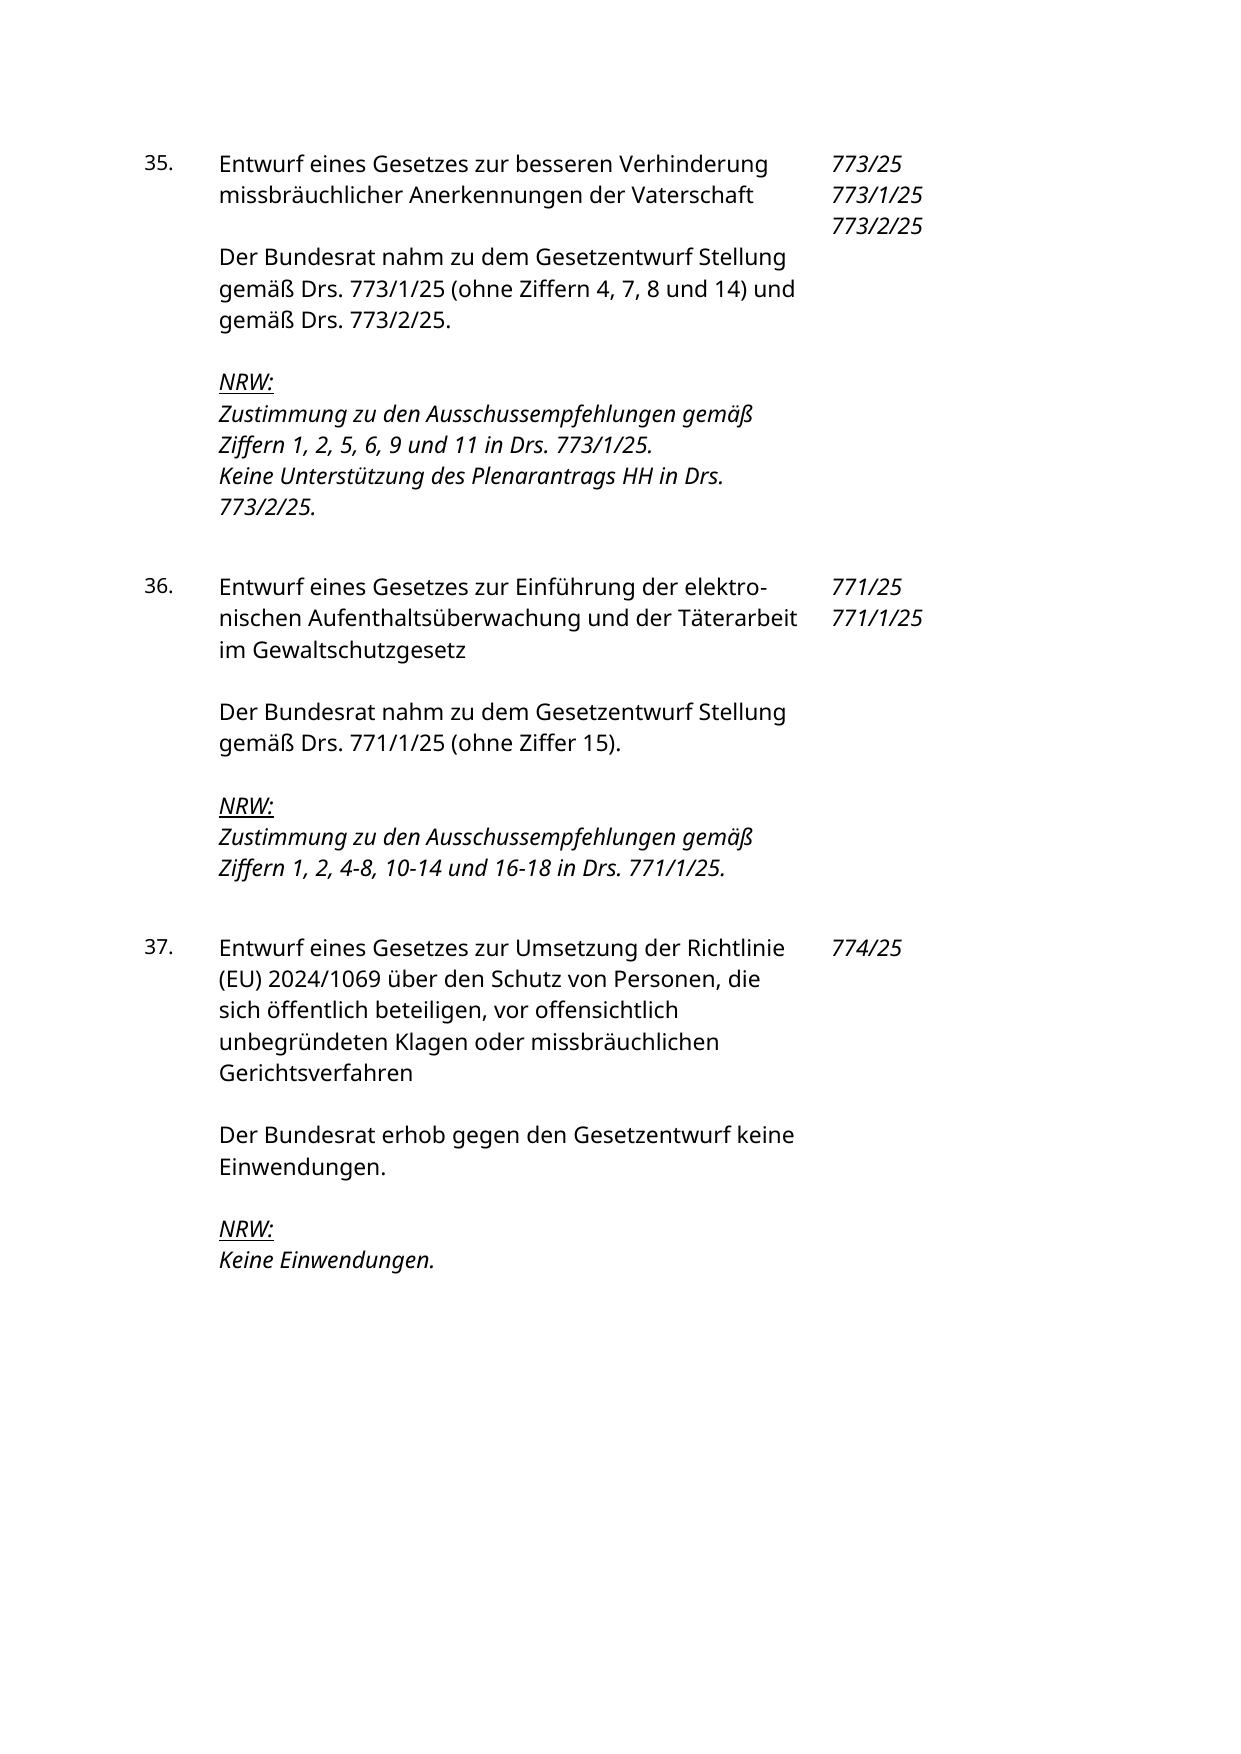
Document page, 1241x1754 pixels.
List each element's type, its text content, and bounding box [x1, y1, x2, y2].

table_cell 36. [133, 571, 207, 932]
table_cell 773/25 773/1/25 773/2/25 [820, 148, 997, 571]
table_cell Entwurf eines Gesetzes zur Einführung der elektro­nischen Aufenthaltsüberwachung und der Täterarbeit im Gewaltschutzgesetz Der Bundesrat nahm zu dem Gesetzentwurf Stellung gemäß Drs. 771/1/25 (ohne Ziffer 15). NRW: Zustimmung zu den Ausschussempfehlungen gemäß Ziffern 1, 2, 4-8, 10-14 und 16-18 in Drs. 771/1/25. [208, 571, 819, 932]
table_cell 774/25 [820, 932, 997, 1324]
table_cell 37. [133, 932, 207, 1324]
table_cell 771/25 771/1/25 [820, 571, 997, 932]
table_cell Entwurf eines Gesetzes zur Umsetzung der Richtlinie (EU) 2024/1069 über den Schutz von Personen, die sich öffentlich beteiligen, vor offensichtlich unbegründeten Klagen oder missbräuchlichen Gerichtsverfahren Der Bundesrat erhob gegen den Gesetzentwurf keine Einwendungen. NRW: Keine Einwendungen. [208, 932, 819, 1324]
table_cell Entwurf eines Gesetzes zur besseren Verhinderung missbräuchlicher Anerkennungen der Vaterschaft Der Bundesrat nahm zu dem Gesetzentwurf Stellung gemäß Drs. 773/1/25 (ohne Ziffern 4, 7, 8 und 14) und gemäß Drs. 773/2/25. NRW: Zustimmung zu den Ausschussempfehlungen gemäß Ziffern 1, 2, 5, 6, 9 und 11 in Drs. 773/1/25. Keine Unterstützung des Plenarantrags HH in Drs. 773/2/25. [208, 148, 819, 571]
table_cell 35. [133, 148, 207, 571]
